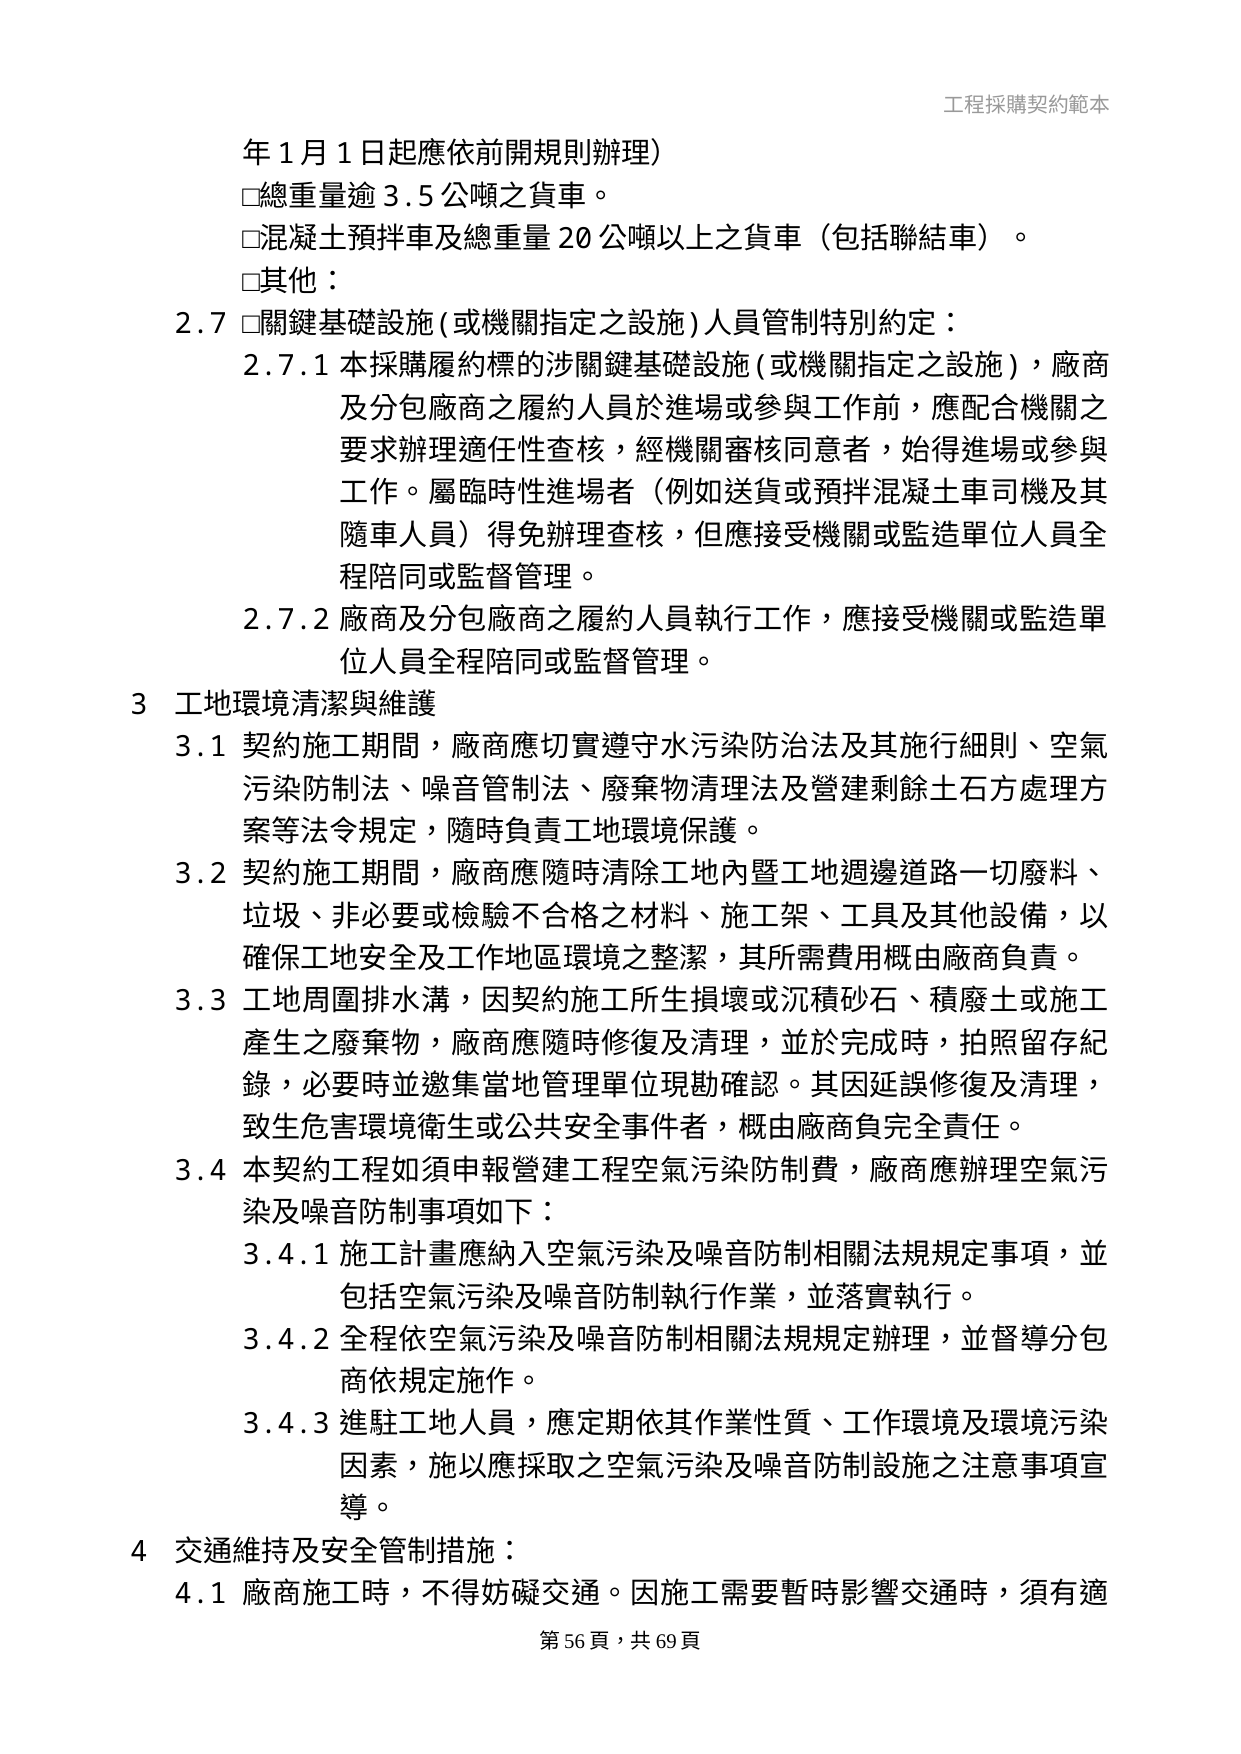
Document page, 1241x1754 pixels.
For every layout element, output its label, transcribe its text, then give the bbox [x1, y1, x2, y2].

text □總重量逾3.5公噸之貨車。 [242, 172, 1110, 215]
list □關鍵基礎設施(或機關指定之設施)人員管制特別約定： [174, 299, 1110, 342]
list 工地環境清潔與維護 [130, 680, 1110, 723]
list 契約施工期間，廠商應切實遵守水污染防治法及其施行細則、空氣污染防制法、噪音管制法、廢棄物清理法及營建剩餘土石方處理方案等法令規定，隨時負責工地環境保護。 [174, 723, 1110, 850]
list 年1月1日起應依前開規則辦理） [174, 130, 1110, 172]
list 進駐工地人員，應定期依其作業性質、工作環境及環境污染因素，施以應採取之空氣污染及噪音防制設施之注意事項宣導。 [242, 1400, 1110, 1527]
list 廠商及分包廠商之履約人員執行工作，應接受機關或監造單位人員全程陪同或監督管理。 [242, 596, 1110, 680]
list 本契約工程如須申報營建工程空氣污染防制費，廠商應辦理空氣污染及噪音防制事項如下： [174, 1146, 1110, 1231]
list 工地周圍排水溝，因契約施工所生損壞或沉積砂石、積廢土或施工產生之廢棄物，廠商應隨時修復及清理，並於完成時，拍照留存紀錄，必要時並邀集當地管理單位現勘確認。其因延誤修復及清理，致生危害環境衛生或公共安全事件者，概由廠商負完全責任。 [174, 977, 1110, 1146]
list 全程依空氣污染及噪音防制相關法規規定辦理，並督導分包商依規定施作。 [242, 1315, 1110, 1400]
text □其他： [242, 257, 1110, 299]
list 交通維持及安全管制措施： [130, 1527, 1110, 1569]
list 本採購履約標的涉關鍵基礎設施(或機關指定之設施)，廠商及分包廠商之履約人員於進場或參與工作前，應配合機關之要求辦理適任性查核，經機關審核同意者，始得進場或參與工作。屬臨時性進場者（例如送貨或預拌混凝土車司機及其隨車人員）得免辦理查核，但應接受機關或監造單位人員全程陪同或監督管理。 [242, 342, 1110, 596]
list 廠商施工時，不得妨礙交通。因施工需要暫時影響交通時，須有適 [174, 1569, 1110, 1612]
text □混凝土預拌車及總重量20公噸以上之貨車（包括聯結車）。 [242, 215, 1110, 257]
list 施工計畫應納入空氣污染及噪音防制相關法規規定事項，並包括空氣污染及噪音防制執行作業，並落實執行。 [242, 1231, 1110, 1315]
list 契約施工期間，廠商應隨時清除工地內暨工地週邊道路一切廢料、垃圾、非必要或檢驗不合格之材料、施工架、工具及其他設備，以確保工地安全及工作地區環境之整潔，其所需費用概由廠商負責。 [174, 850, 1110, 977]
